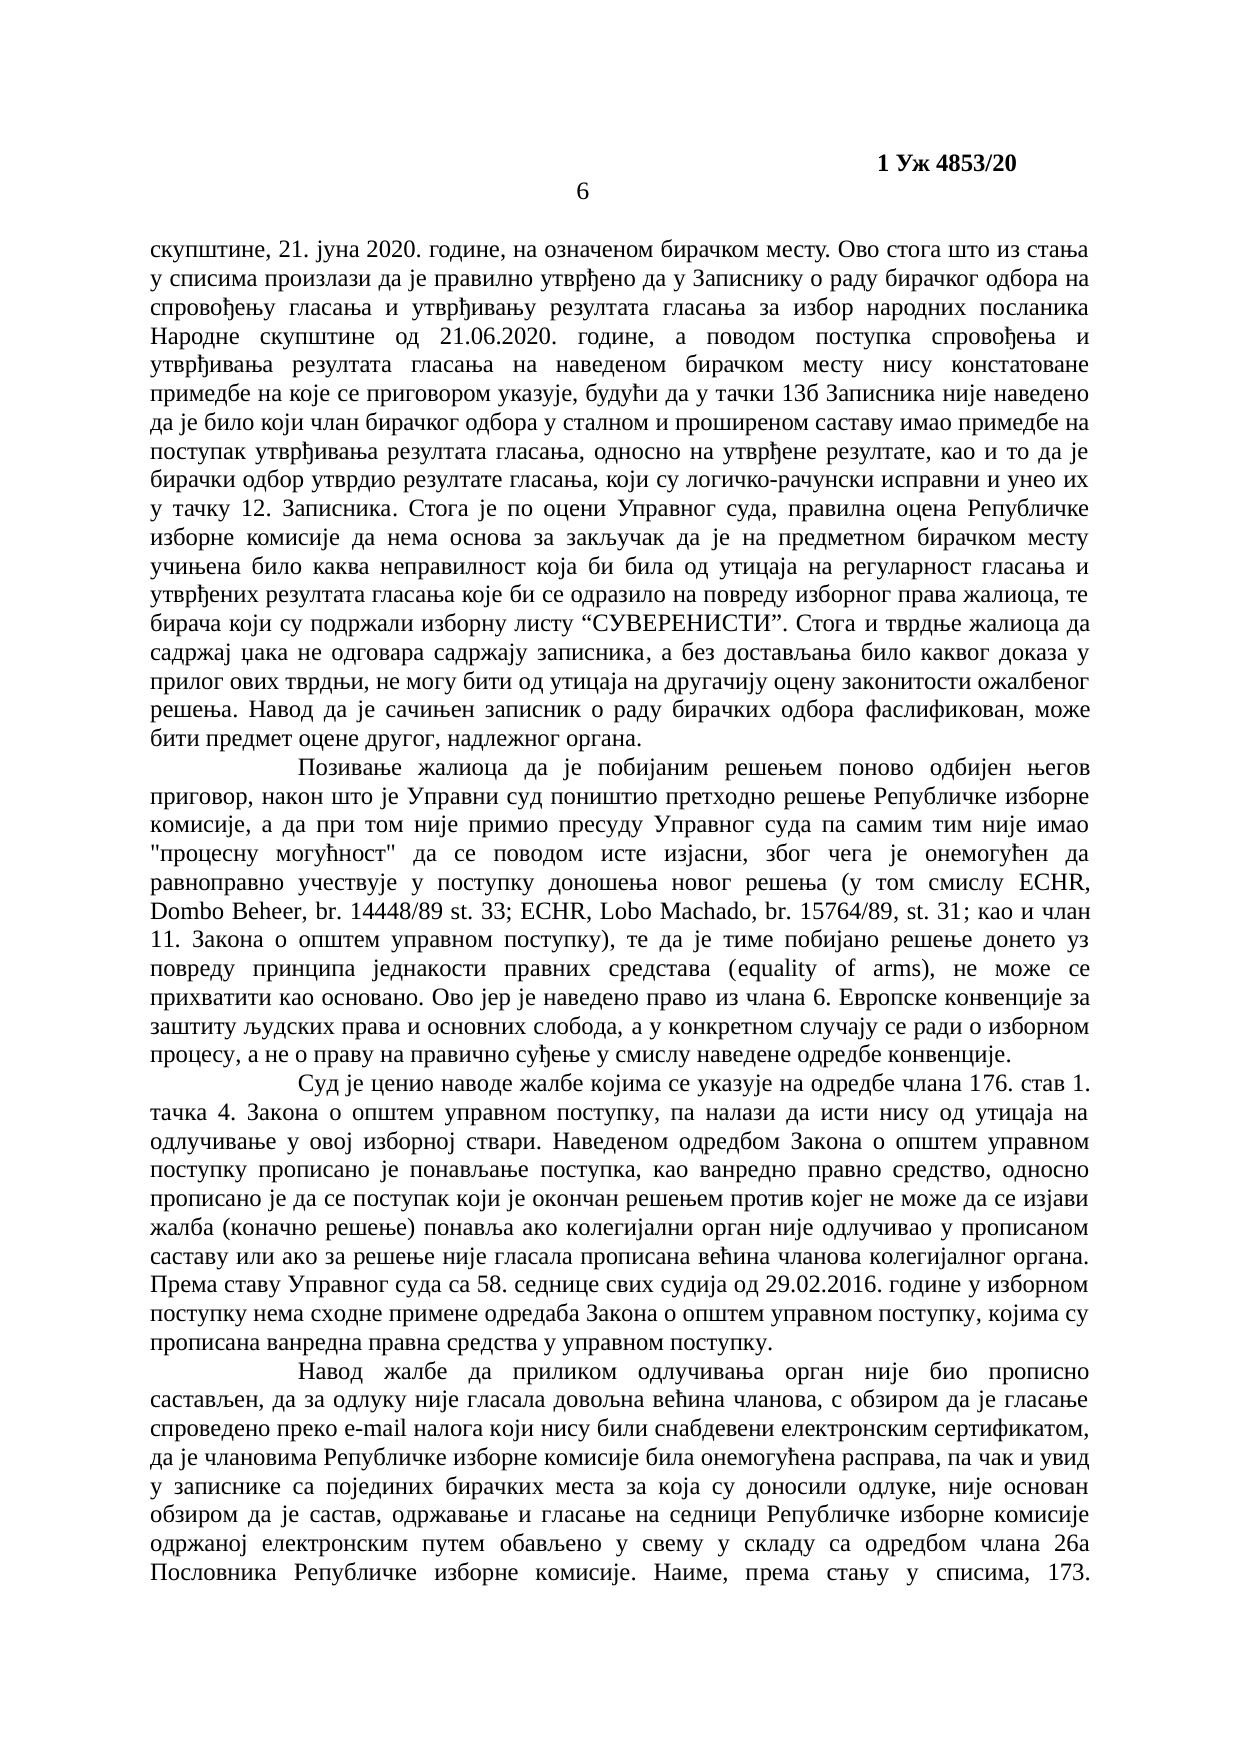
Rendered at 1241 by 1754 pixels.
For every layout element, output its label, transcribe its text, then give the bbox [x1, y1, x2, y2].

text Навод жалбе да приликом одлучивања орган није био прописно састављен, да за одлуку није гласала довољна већина чланова, с обзиром да је гласање спроведено преко e-mail налога који нису били снабдевени електронским сертификатом, да је члановима Републичке изборне комисије била онемогућена расправа, па чак и увид у записнике са појединих бирачких места за која су доносили одлуке, није основан обзиром да је састав, одржавање и гласање на седници Републичке изборне комисије одржаној електронским путем обављено у свему у складу са одредбом члана 26а Пословника Републичке изборне комисије. Наиме, према стању у списима, 173. [150, 1356, 1091, 1586]
text скупштине, 21. јуна 2020. године, на означеном бирачком месту. Ово стога што из стања у списима произлази да је правилно утврђено да у Записнику о раду бирачког одбора на спровођењу гласања и утврђивању резултата гласања за избор народних посланика Народне скупштине од 21.06.2020. године, а поводом поступка спровођења и утврђивања резултата гласања на наведеном бирачком месту нису констатоване примедбе на које се приговором указује, будући да у тачки 13б Записника није наведено да је било који члан бирачког одбора у сталном и проширеном саставу имао примедбе на поступак утврђивања резултата гласања, односно на утврђене резултате, као и то да је бирачки одбор утврдио резултате гласања, који су логичко-рачунски исправни и унео их у тачку 12. Записника. Стога је по оцени Управног суда, правилна оцена Републичке изборне комисије да нема основа за закључак да је на предметном бирачком месту учињена било каква неправилност која би била од утицаја на регуларност гласања и утврђених резултата гласања које би се одразило на повреду изборног права жалиоца, те бирача који су подржали изборну листу “СУВЕРЕНИСТИ”. Стога и тврдње жалиоца да садржај џака не одговара садржају записника, а без достављања било каквог доказа у прилог ових тврдњи, не могу бити од утицаја на другачију оцену законитости ожалбеног решења. Навод да је сачињен записник о раду бирачких одбора фаслификован, може бити предмет оцене другог, надлежног органа. [150, 234, 1091, 752]
text Суд је ценио наводе жалбе којима се указује на одредбе члана 176. став 1. тачка 4. Закона о општем управном поступку, па налази да исти нису од утицаја на одлучивање у овој изборној ствари. Наведеном одредбом Закона о општем управном поступку прописано је понављање поступка, као ванредно правно средство, односно прописано је да се поступак који је окончан решењем против којег не може да се изјави жалба (коначно решење) понавља ако колегијални орган није одлучивао у прописаном саставу или ако за решење није гласала прописана већина чланова колегијалног органа. Према ставу Управног суда са 58. седнице свих судија од 29.02.2016. године у изборном поступку нема сходне примене одредаба Закона о општем управном поступку, којима су прописана ванредна правна средства у управном поступку. [150, 1068, 1091, 1356]
text Позивање жалиоца да је побијаним решењем поново одбијен његов приговор, након што је Управни суд поништио претходно решење Републичке изборне комисије, а да при том није примио пресуду Управног суда па самим тим није имао "процесну могућност" да се поводом исте изјасни, због чега је онемогућен да равноправно учествује у поступку доношења новог решења (у том смислу ECHR, Dombo Beheer, br. 14448/89 st. 33; ECHR, Lobo Machado, br. 15764/89, st. 31; као и члан 11. Закона о општем управном поступку), те да је тиме побијано решење донето уз повреду принципа једнакости правних средстава (equality of arms), не може се прихватити као основано. Ово јер је наведено право из члана 6. Европске конвенције за заштиту људских права и основних слобода, а у конкретном случају се ради о изборном процесу, а не о праву на правично суђење у смислу наведене одредбе конвенције. [150, 752, 1091, 1068]
